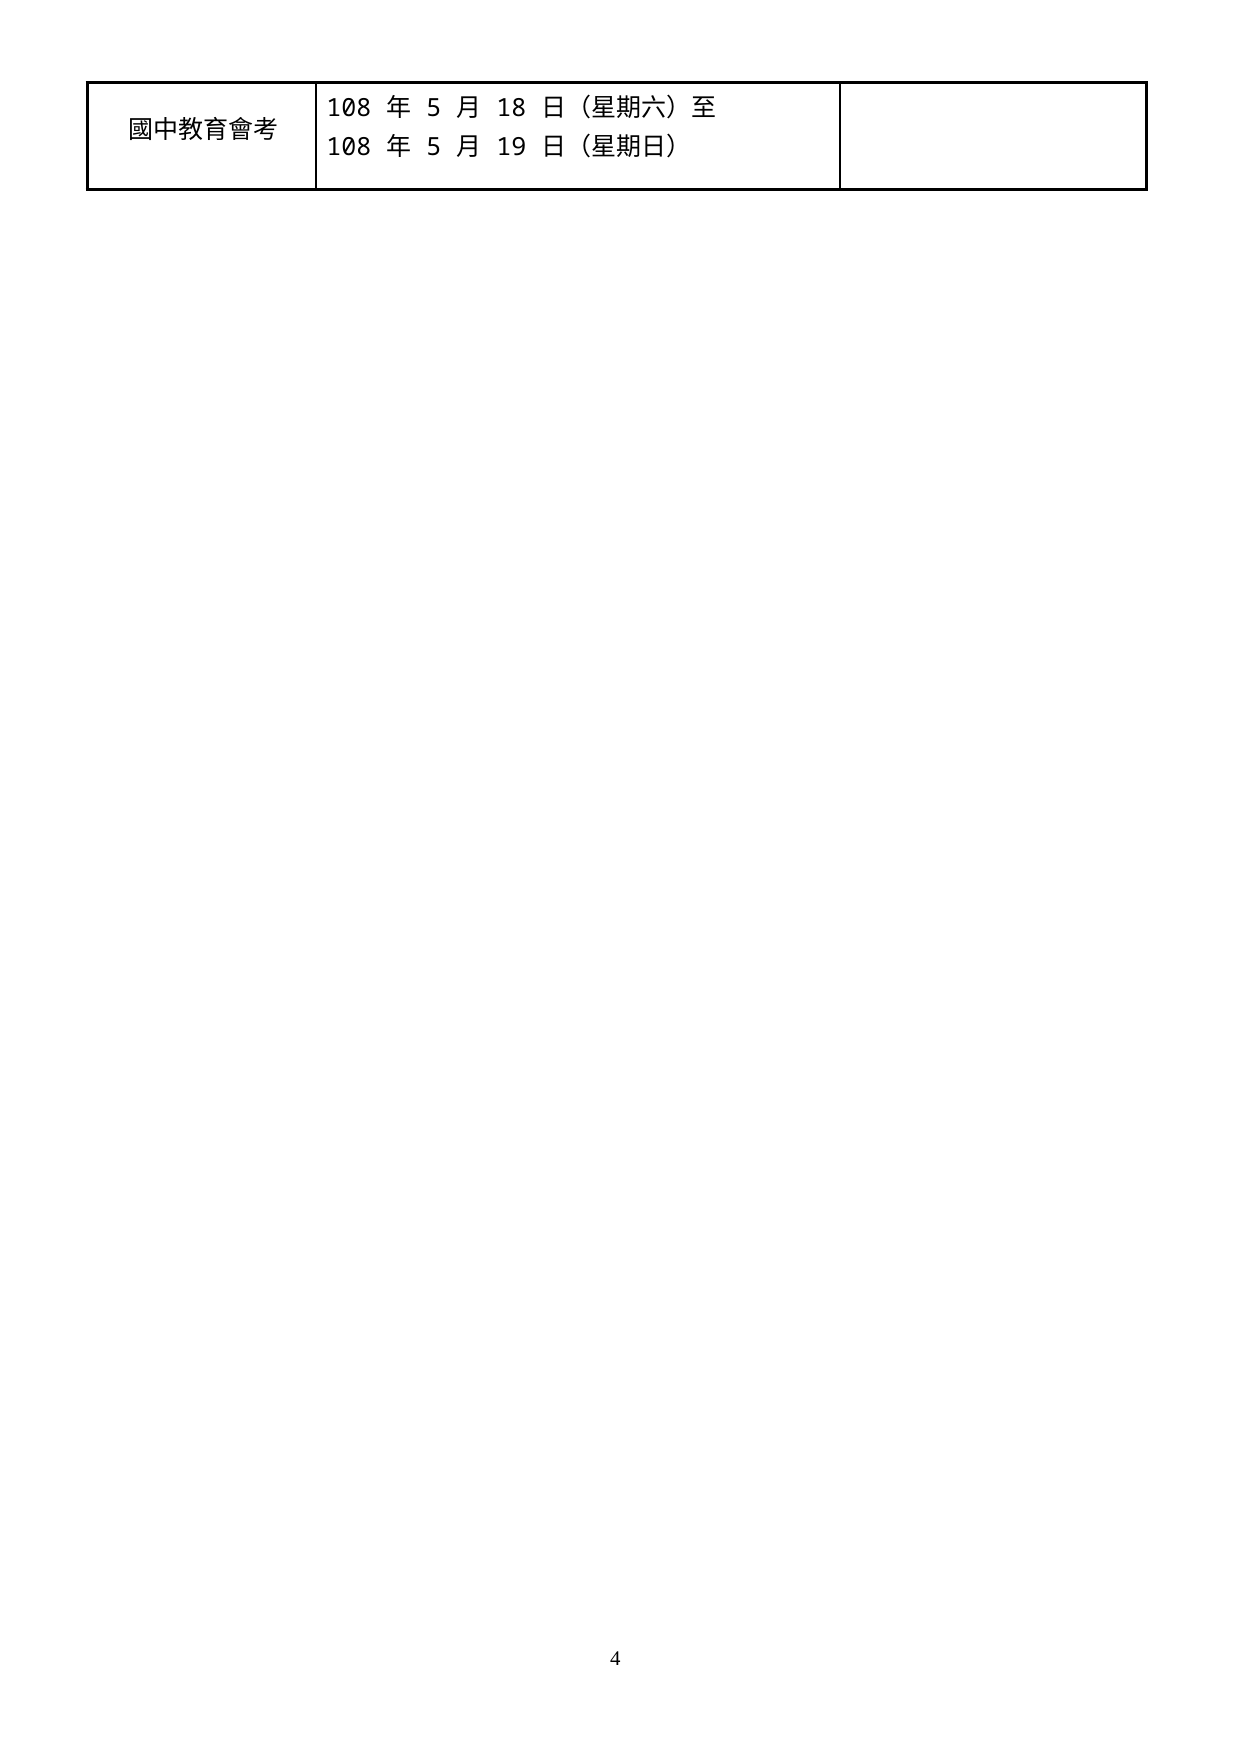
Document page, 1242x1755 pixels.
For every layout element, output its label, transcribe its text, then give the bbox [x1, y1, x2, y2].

table_cell [841, 84, 1145, 187]
table_cell 國中教育會考 [89, 84, 315, 187]
table_cell 108 年 5 月 18 日（星期六）至 108 年 5 月 19 日（星期日） [317, 84, 839, 187]
